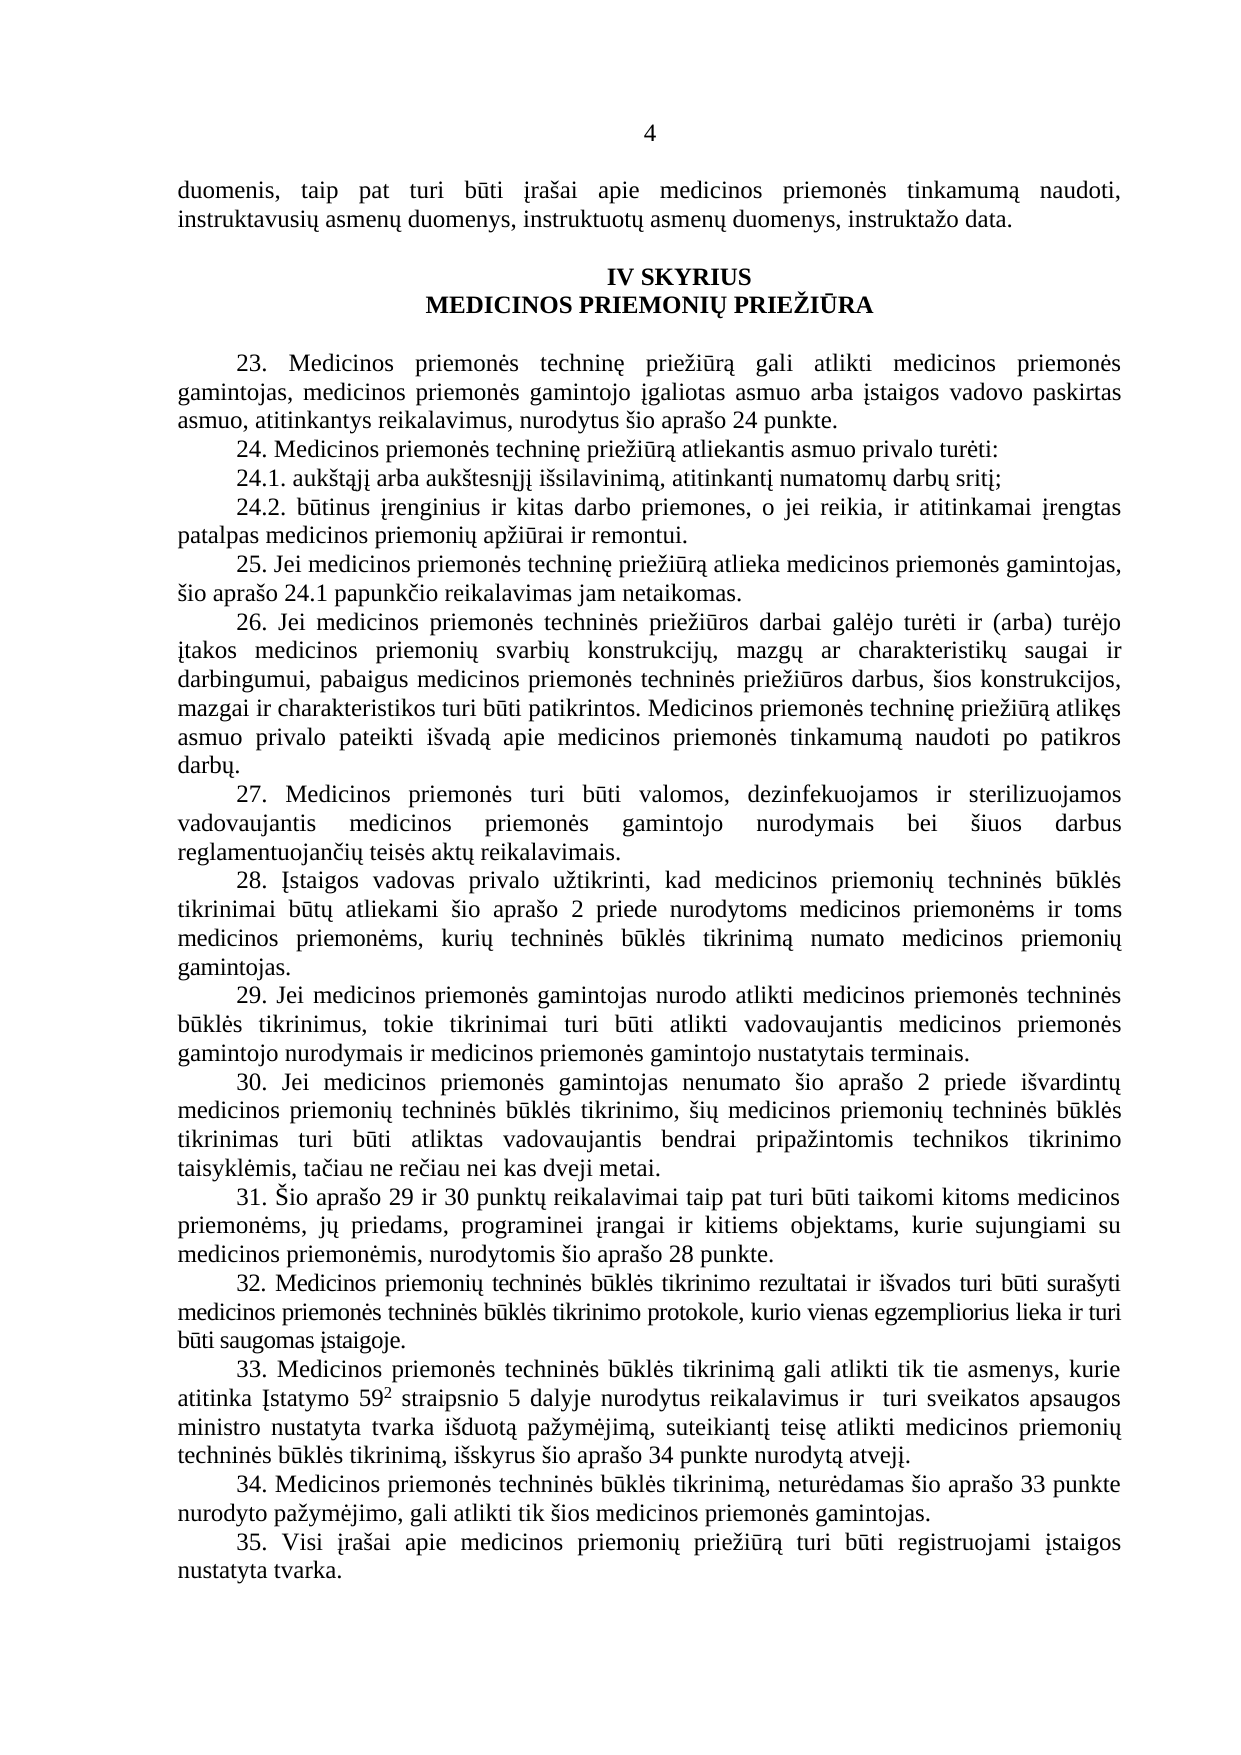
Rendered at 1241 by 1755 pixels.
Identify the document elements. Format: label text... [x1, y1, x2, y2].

text 32. Medicinos priemonių techninės būklės tikrinimo rezultatai ir išvados turi būti surašyti medicinos priemonės techninės būklės tikrinimo protokole, kurio vienas egzempliorius lieka ir turi būti saugomas įstaigoje. [177, 1268, 1122, 1354]
text 26. Jei medicinos priemonės techninės priežiūros darbai galėjo turėti ir (arba) turėjo įtakos medicinos priemonių svarbių konstrukcijų, mazgų ar charakteristikų saugai ir darbingumui, pabaigus medicinos priemonės techninės priežiūros darbus, šios konstrukcijos, mazgai ir charakteristikos turi būti patikrintos. Medicinos priemonės techninę priežiūrą atlikęs asmuo privalo pateikti išvadą apie medicinos priemonės tinkamumą naudoti po patikros darbų. [177, 607, 1122, 779]
text 24.1. aukštąjį arba aukštesnįjį išsilavinimą, atitinkantį numatomų darbų sritį; [177, 463, 1122, 492]
text 23. Medicinos priemonės techninę priežiūrą gali atlikti medicinos priemonės gamintojas, medicinos priemonės gamintojo įgaliotas asmuo arba įstaigos vadovo paskirtas asmuo, atitinkantys reikalavimus, nurodytus šio aprašo 24 punkte. [177, 348, 1122, 434]
text MEDICINOS PRIEMONIŲ PRIEŽIŪRA [177, 291, 1122, 319]
text 35. Visi įrašai apie medicinos priemonių priežiūrą turi būti registruojami įstaigos nustatyta tvarka. [177, 1527, 1122, 1584]
text 24. Medicinos priemonės techninę priežiūrą atliekantis asmuo privalo turėti: [177, 434, 1122, 463]
text 27. Medicinos priemonės turi būti valomos, dezinfekuojamos ir sterilizuojamos vadovaujantis medicinos priemonės gamintojo nurodymais bei šiuos darbus reglamentuojančių teisės aktų reikalavimais. [177, 779, 1122, 866]
text 29. Jei medicinos priemonės gamintojas nurodo atlikti medicinos priemonės techninės būklės tikrinimus, tokie tikrinimai turi būti atlikti vadovaujantis medicinos priemonės gamintojo nurodymais ir medicinos priemonės gamintojo nustatytais terminais. [177, 981, 1122, 1067]
text 31. Šio aprašo 29 ir 30 punktų reikalavimai taip pat turi būti taikomi kitoms medicinos priemonėms, jų priedams, programinei įrangai ir kitiems objektams, kurie sujungiami su medicinos priemonėmis, nurodytomis šio aprašo 28 punkte. [177, 1182, 1122, 1268]
text 25. Jei medicinos priemonės techninę priežiūrą atlieka medicinos priemonės gamintojas, šio aprašo 24.1 papunkčio reikalavimas jam netaikomas. [177, 549, 1122, 607]
text duomenis, taip pat turi būti įrašai apie medicinos priemonės tinkamumą naudoti, instruktavusių asmenų duomenys, instruktuotų asmenų duomenys, instruktažo data. [177, 176, 1122, 233]
text 24.2. būtinus įrenginius ir kitas darbo priemones, o jei reikia, ir atitinkamai įrengtas patalpas medicinos priemonių apžiūrai ir remontui. [177, 492, 1122, 549]
text 30. Jei medicinos priemonės gamintojas nenumato šio aprašo 2 priede išvardintų medicinos priemonių techninės būklės tikrinimo, šių medicinos priemonių techninės būklės tikrinimas turi būti atliktas vadovaujantis bendrai pripažintomis technikos tikrinimo taisyklėmis, tačiau ne rečiau nei kas dveji metai. [177, 1067, 1122, 1182]
text IV SKYRIUS [177, 262, 1122, 291]
text 28. Įstaigos vadovas privalo užtikrinti, kad medicinos priemonių techninės būklės tikrinimai būtų atliekami šio aprašo 2 priede nurodytoms medicinos priemonėms ir toms medicinos priemonėms, kurių techninės būklės tikrinimą numato medicinos priemonių gamintojas. [177, 866, 1122, 981]
text 33. Medicinos priemonės techninės būklės tikrinimą gali atlikti tik tie asmenys, kurie atitinka Įstatymo 592 straipsnio 5 dalyje nurodytus reikalavimus ir turi sveikatos apsaugos ministro nustatyta tvarka išduotą pažymėjimą, suteikiantį teisę atlikti medicinos priemonių techninės būklės tikrinimą, išskyrus šio aprašo 34 punkte nurodytą atvejį. [177, 1354, 1122, 1469]
text 34. Medicinos priemonės techninės būklės tikrinimą, neturėdamas šio aprašo 33 punkte nurodyto pažymėjimo, gali atlikti tik šios medicinos priemonės gamintojas. [177, 1469, 1122, 1527]
